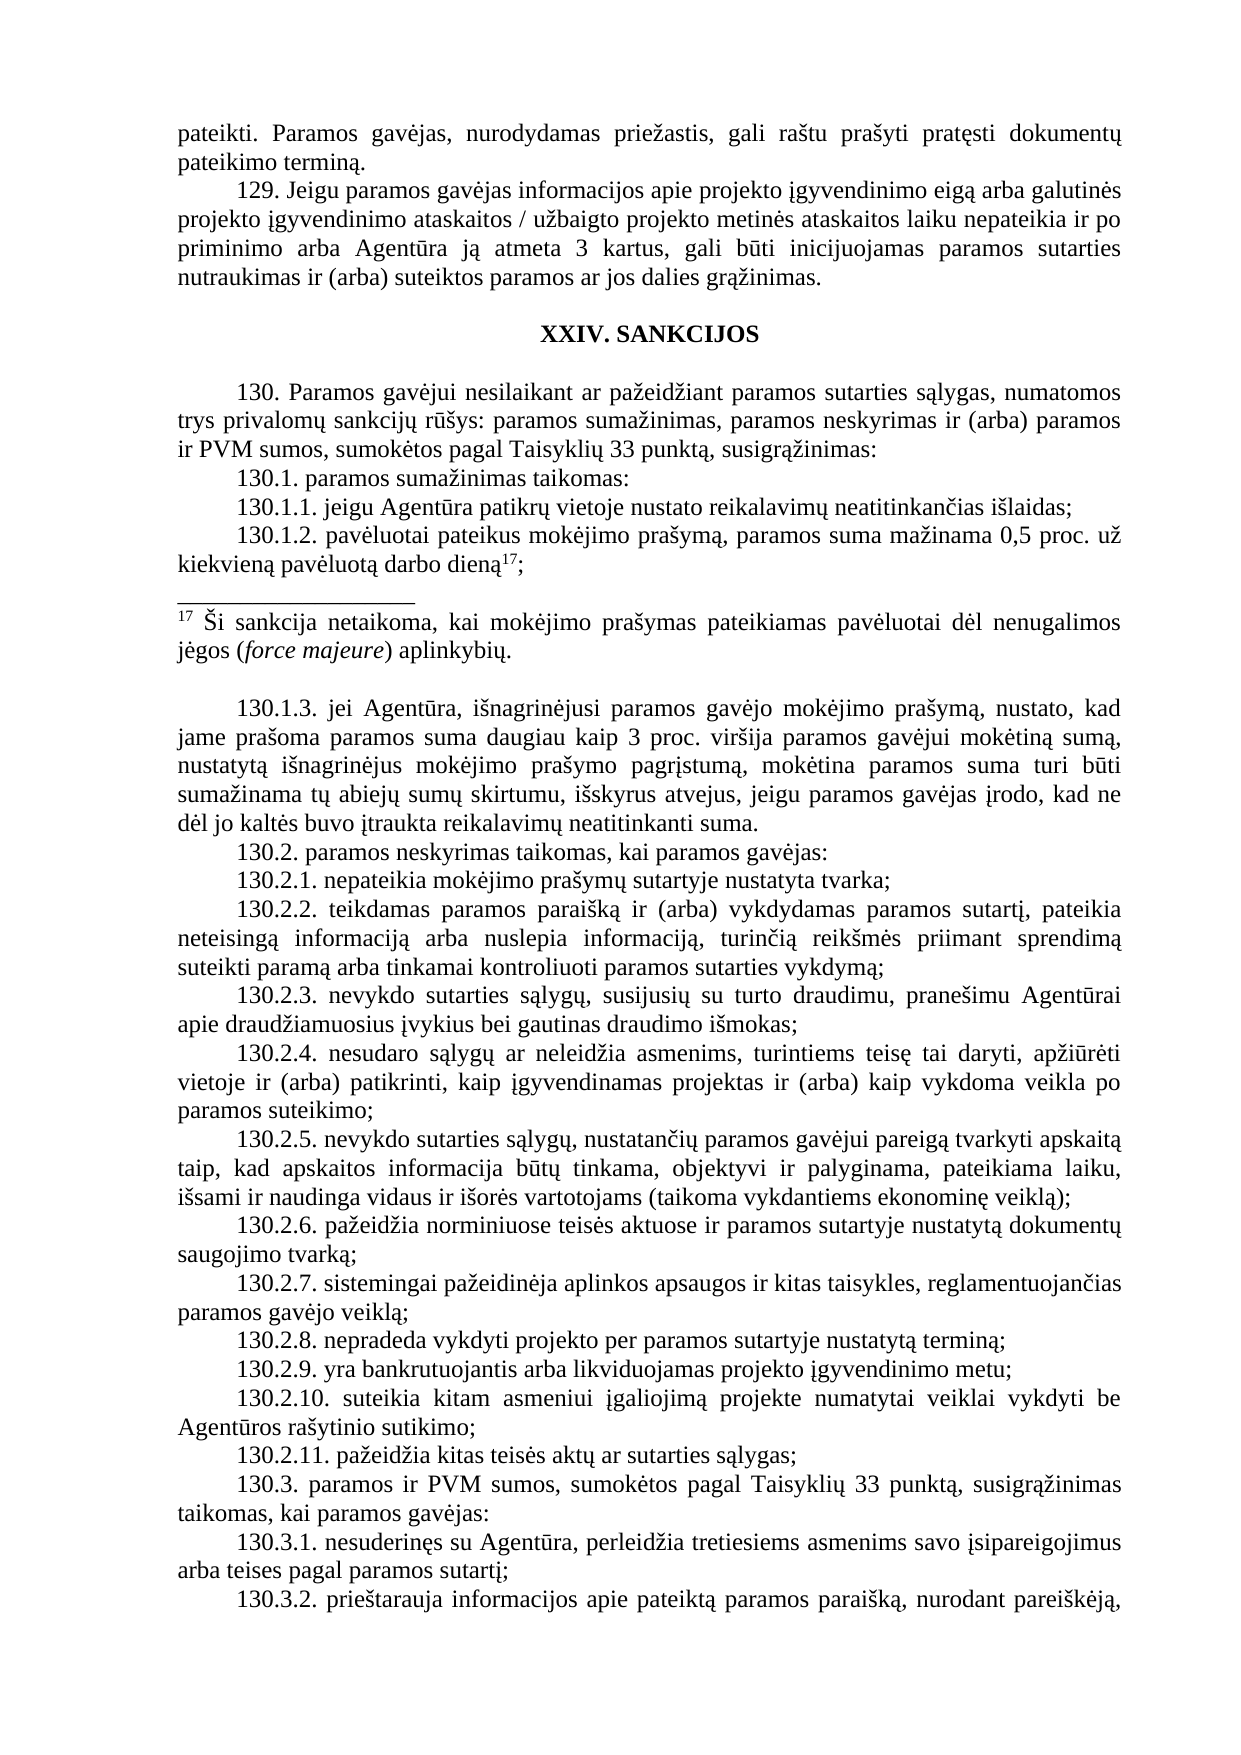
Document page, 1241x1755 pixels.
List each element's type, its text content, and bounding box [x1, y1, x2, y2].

text 129. Jeigu paramos gavėjas informacijos apie projekto įgyvendinimo eigą arba galutinės projekto įgyvendinimo ataskaitos / užbaigto projekto metinės ataskaitos laiku nepateikia ir po priminimo arba Agentūra ją atmeta 3 kartus, gali būti inicijuojamas paramos sutarties nutraukimas ir (arba) suteiktos paramos ar jos dalies grąžinimas. [177, 176, 1122, 291]
text 130.1.2. pavėluotai pateikus mokėjimo prašymą, paramos suma mažinama 0,5 proc. už kiekvieną pavėluotą darbo dieną17; [177, 521, 1122, 578]
text 130.2.2. teikdamas paramos paraišką ir (arba) vykdydamas paramos sutartį, pateikia neteisingą informaciją arba nuslepia informaciją, turinčią reikšmės priimant sprendimą suteikti paramą arba tinkamai kontroliuoti paramos sutarties vykdymą; [177, 894, 1122, 981]
text 130.3.1. nesuderinęs su Agentūra, perleidžia tretiesiems asmenims savo įsipareigojimus arba teises pagal paramos sutartį; [177, 1527, 1122, 1584]
text 130.1.3. jei Agentūra, išnagrinėjusi paramos gavėjo mokėjimo prašymą, nustato, kad jame prašoma paramos suma daugiau kaip 3 proc. viršija paramos gavėjui mokėtiną sumą, nustatytą išnagrinėjus mokėjimo prašymo pagrįstumą, mokėtina paramos suma turi būti sumažinama tų abiejų sumų skirtumu, išskyrus atvejus, jeigu paramos gavėjas įrodo, kad ne dėl jo kaltės buvo įtraukta reikalavimų neatitinkanti suma. [177, 693, 1122, 837]
text 130.1. paramos sumažinimas taikomas: [177, 463, 1122, 492]
text 130.3. paramos ir PVM sumos, sumokėtos pagal Taisyklių 33 punktą, susigrąžinimas taikomas, kai paramos gavėjas: [177, 1469, 1122, 1527]
text 17 Ši sankcija netaikoma, kai mokėjimo prašymas pateikiamas pavėluotai dėl nenugalimos jėgos (force majeure) aplinkybių. [177, 607, 1122, 664]
text XXIV. SANKCIJOS [177, 319, 1122, 348]
text 130.2.5. nevykdo sutarties sąlygų, nustatančių paramos gavėjui pareigą tvarkyti apskaitą taip, kad apskaitos informacija būtų tinkama, objektyvi ir palyginama, pateikiama laiku, išsami ir naudinga vidaus ir išorės vartotojams (taikoma vykdantiems ekonominę veiklą); [177, 1124, 1122, 1211]
text 130.2.8. nepradeda vykdyti projekto per paramos sutartyje nustatytą terminą; [177, 1326, 1122, 1354]
text 130.2.11. pažeidžia kitas teisės aktų ar sutarties sąlygas; [177, 1441, 1122, 1469]
text pateikti. Paramos gavėjas, nurodydamas priežastis, gali raštu prašyti pratęsti dokumentų pateikimo terminą. [177, 118, 1122, 176]
text 130.2. paramos neskyrimas taikomas, kai paramos gavėjas: [177, 837, 1122, 866]
text 130.2.7. sistemingai pažeidinėja aplinkos apsaugos ir kitas taisykles, reglamentuojančias paramos gavėjo veiklą; [177, 1268, 1122, 1326]
text 130.2.4. nesudaro sąlygų ar neleidžia asmenims, turintiems teisę tai daryti, apžiūrėti vietoje ir (arba) patikrinti, kaip įgyvendinamas projektas ir (arba) kaip vykdoma veikla po paramos suteikimo; [177, 1038, 1122, 1124]
text 130.2.9. yra bankrutuojantis arba likviduojamas projekto įgyvendinimo metu; [177, 1354, 1122, 1383]
text ___________________ [177, 578, 1122, 607]
text 130.2.1. nepateikia mokėjimo prašymų sutartyje nustatyta tvarka; [177, 866, 1122, 894]
text 130.2.6. pažeidžia norminiuose teisės aktuose ir paramos sutartyje nustatytą dokumentų saugojimo tvarką; [177, 1211, 1122, 1268]
text 130. Paramos gavėjui nesilaikant ar pažeidžiant paramos sutarties sąlygas, numatomos trys privalomų sankcijų rūšys: paramos sumažinimas, paramos neskyrimas ir (arba) paramos ir PVM sumos, sumokėtos pagal Taisyklių 33 punktą, susigrąžinimas: [177, 377, 1122, 463]
text 130.3.2. prieštarauja informacijos apie pateiktą paramos paraišką, nurodant pareiškėją, [177, 1584, 1122, 1613]
text 130.2.10. suteikia kitam asmeniui įgaliojimą projekte numatytai veiklai vykdyti be Agentūros rašytinio sutikimo; [177, 1383, 1122, 1441]
text 130.2.3. nevykdo sutarties sąlygų, susijusių su turto draudimu, pranešimu Agentūrai apie draudžiamuosius įvykius bei gautinas draudimo išmokas; [177, 981, 1122, 1038]
text 130.1.1. jeigu Agentūra patikrų vietoje nustato reikalavimų neatitinkančias išlaidas; [177, 492, 1122, 521]
